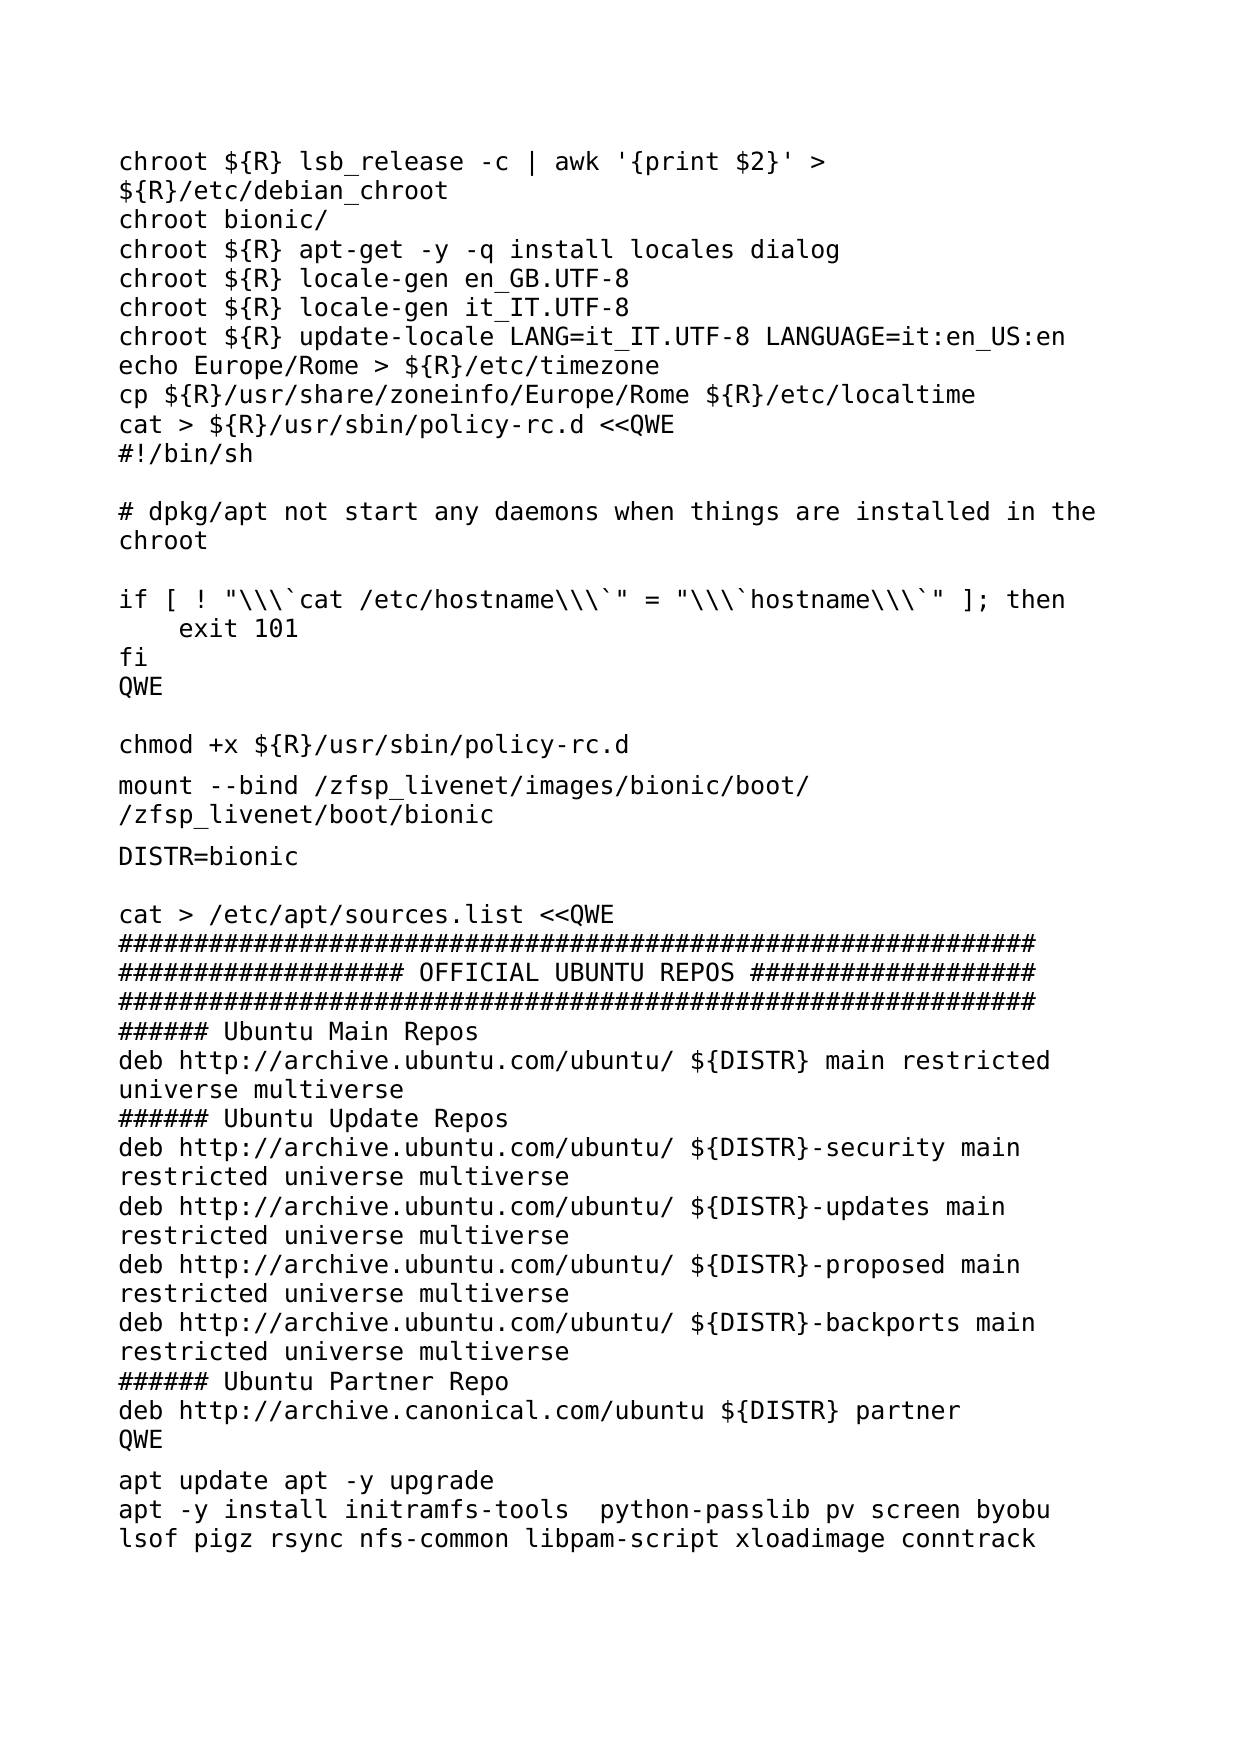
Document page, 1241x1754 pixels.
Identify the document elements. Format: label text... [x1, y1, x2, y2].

text mount --bind /zfsp_livenet/images/bionic/boot/ /zfsp_livenet/boot/bionic [118, 772, 1122, 830]
text DISTR=bionic cat > /etc/apt/sources.list <<QWE ############################################################# ################### OFFICIAL UBUNTU REPOS ################### ############################################################# ###### Ubuntu Main Repos deb http://archive.ubuntu.com/ubuntu/ ${DISTR} main restricted universe multiverse ###### Ubuntu Update Repos deb http://archive.ubuntu.com/ubuntu/ ${DISTR}-security main restricted universe multiverse deb http://archive.ubuntu.com/ubuntu/ ${DISTR}-updates main restricted universe multiverse deb http://archive.ubuntu.com/ubuntu/ ${DISTR}-proposed main restricted universe multiverse deb http://archive.ubuntu.com/ubuntu/ ${DISTR}-backports main restricted universe multiverse ###### Ubuntu Partner Repo deb http://archive.canonical.com/ubuntu ${DISTR} partner QWE [118, 842, 1122, 1454]
text apt update apt -y upgrade apt -y install initramfs-tools python-passlib pv screen byobu lsof pigz rsync nfs-common libpam-script xloadimage conntrack [118, 1466, 1122, 1553]
text chroot ${R} lsb_release -c | awk '{print $2}' > ${R}/etc/debian_chroot chroot bionic/ chroot ${R} apt-get -y -q install locales dialog chroot ${R} locale-gen en_GB.UTF-8 chroot ${R} locale-gen it_IT.UTF-8 chroot ${R} update-locale LANG=it_IT.UTF-8 LANGUAGE=it:en_US:en echo Europe/Rome > ${R}/etc/timezone cp ${R}/usr/share/zoneinfo/Europe/Rome ${R}/etc/localtime cat > ${R}/usr/sbin/policy-rc.d <<QWE #!/bin/sh # dpkg/apt not start any daemons when things are installed in the chroot if [ ! "\\\`cat /etc/hostname\\\`" = "\\\`hostname\\\`" ]; then exit 101 fi QWE chmod +x ${R}/usr/sbin/policy-rc.d [118, 118, 1122, 760]
